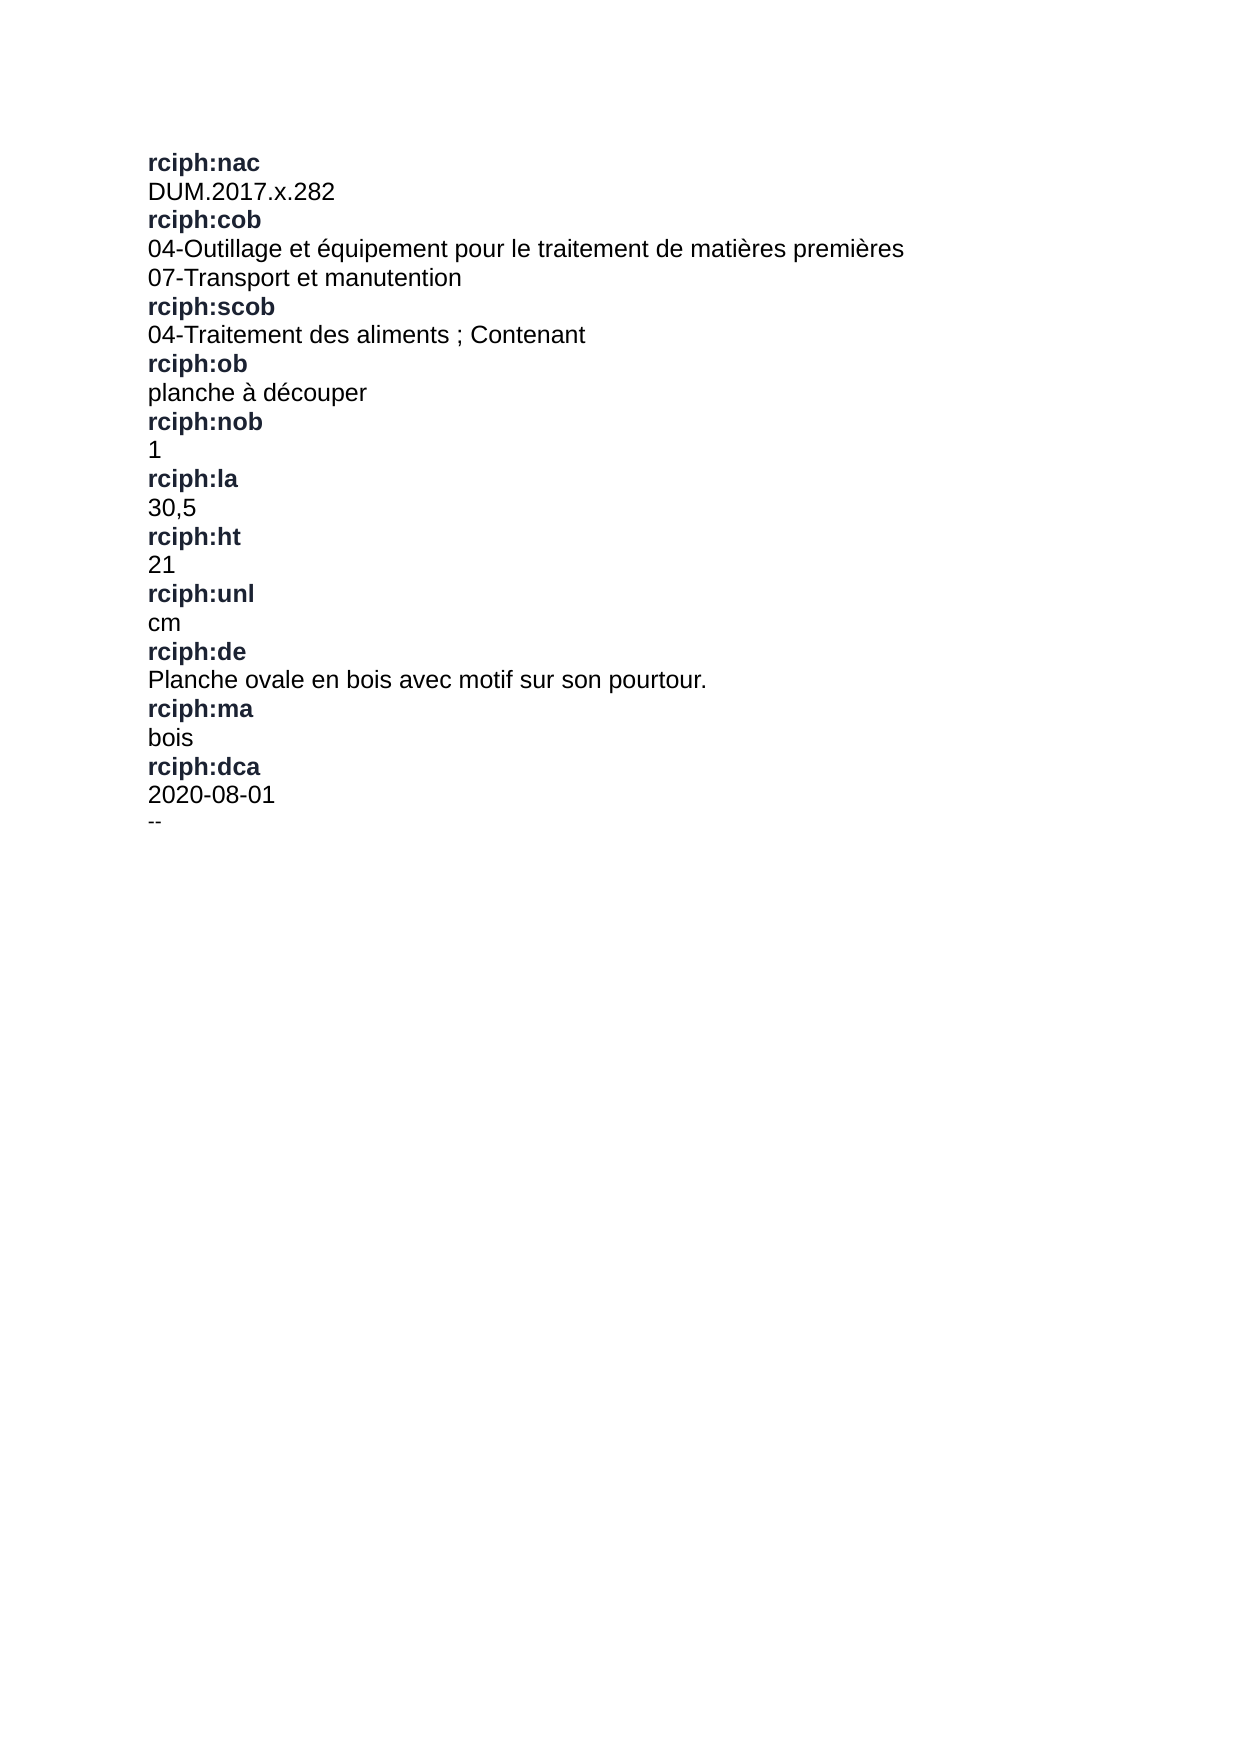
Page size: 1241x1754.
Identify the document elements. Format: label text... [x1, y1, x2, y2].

text rciph:ob [148, 349, 1092, 378]
text rciph:ht [148, 521, 1092, 550]
text bois [148, 723, 1092, 751]
text rciph:nob [148, 406, 1092, 435]
text DUM.2017.x.282 [148, 176, 1092, 205]
text Planche ovale en bois avec motif sur son pourtour. [148, 665, 1092, 694]
text rciph:ma [148, 694, 1092, 723]
text rciph:unl [148, 579, 1092, 608]
text 07-Transport et manutention [148, 263, 1092, 291]
text rciph:nac [148, 148, 1092, 176]
text 04-Traitement des aliments ; Contenant [148, 320, 1092, 349]
text rciph:scob [148, 291, 1092, 320]
text -- [148, 809, 1092, 833]
text 30,5 [148, 493, 1092, 521]
text rciph:de [148, 636, 1092, 665]
text cm [148, 608, 1092, 636]
text rciph:dca [148, 751, 1092, 780]
text rciph:la [148, 464, 1092, 493]
text 2020-08-01 [148, 780, 1092, 809]
text 1 [148, 435, 1092, 464]
text rciph:cob [148, 205, 1092, 234]
text 04-Outillage et équipement pour le traitement de matières premières [148, 234, 1092, 263]
text 21 [148, 550, 1092, 579]
text planche à découper [148, 378, 1092, 406]
